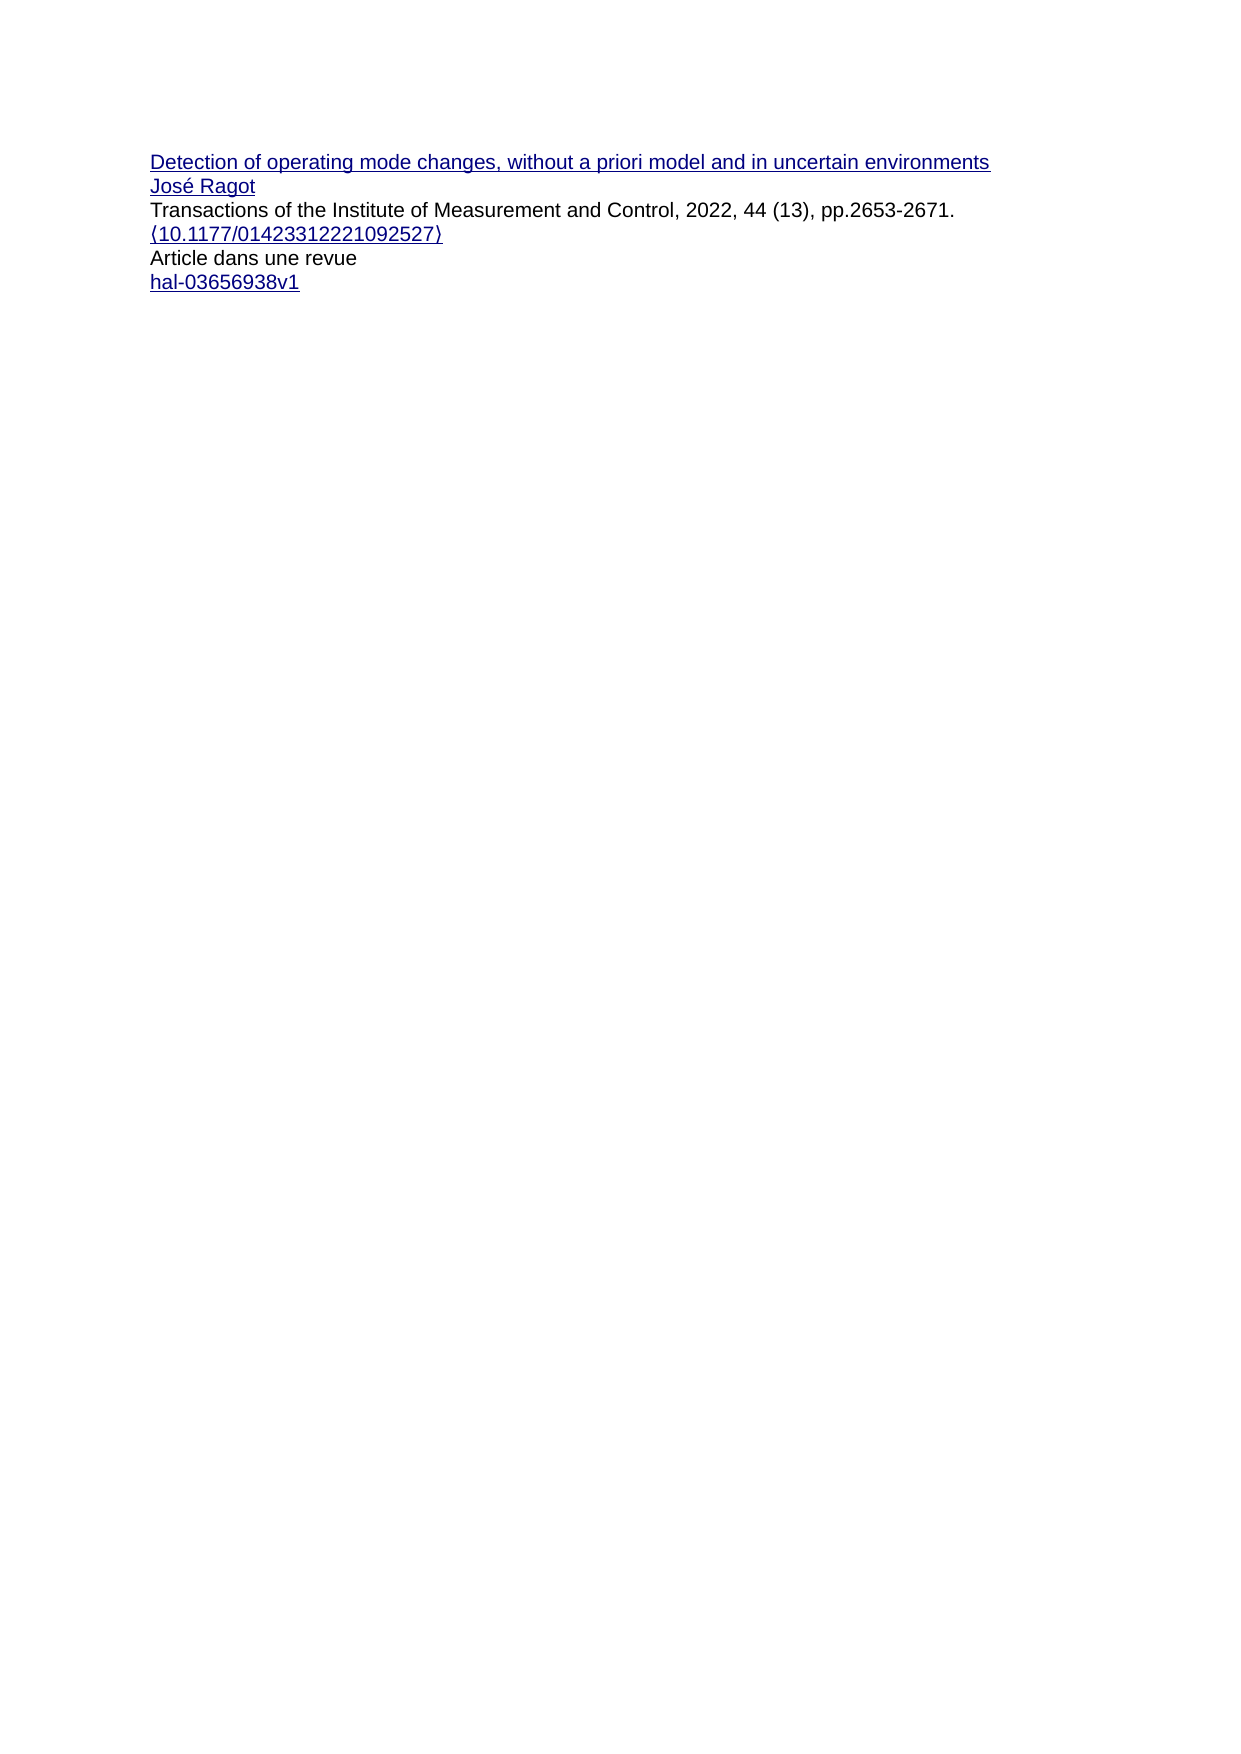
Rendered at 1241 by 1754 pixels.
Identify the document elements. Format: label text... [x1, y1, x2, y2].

table_header Detection of operating mode changes, without a priori model and in uncertain environments José Ragot Transactions of the Institute of Measurement and Control, 2022, 44 (13), pp.2653-2671. ⟨10.1177/01423312221092527⟩ Article dans une revue hal-03656938v1 [150, 150, 1090, 294]
